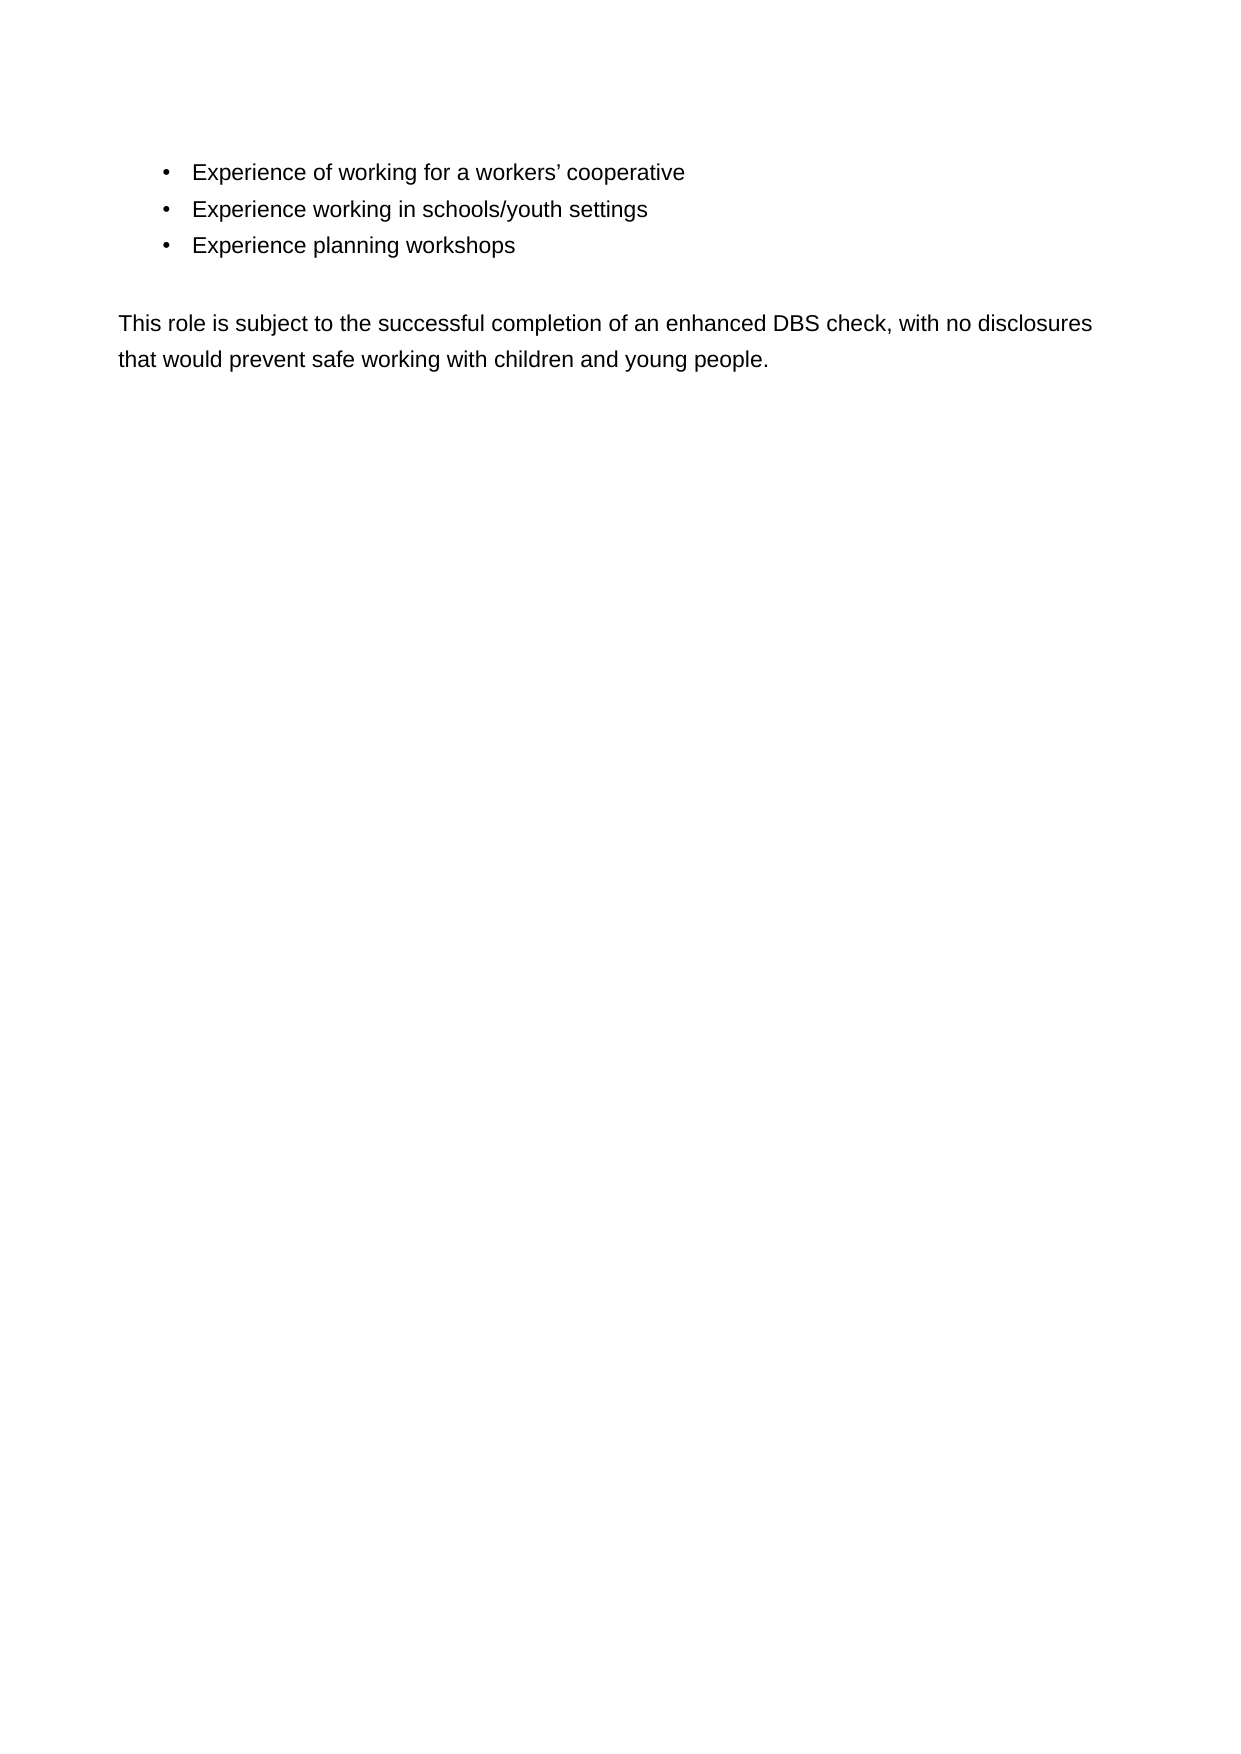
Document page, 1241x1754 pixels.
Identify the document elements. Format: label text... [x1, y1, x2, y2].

list Experience working in schools/youth settings [162, 196, 1122, 222]
list Experience of working for a workers’ cooperative [162, 159, 1122, 186]
text This role is subject to the successful completion of an enhanced DBS check, with no disclosures that would prevent safe working with children and young people. [118, 310, 1122, 372]
list Experience planning workshops [162, 232, 1122, 258]
